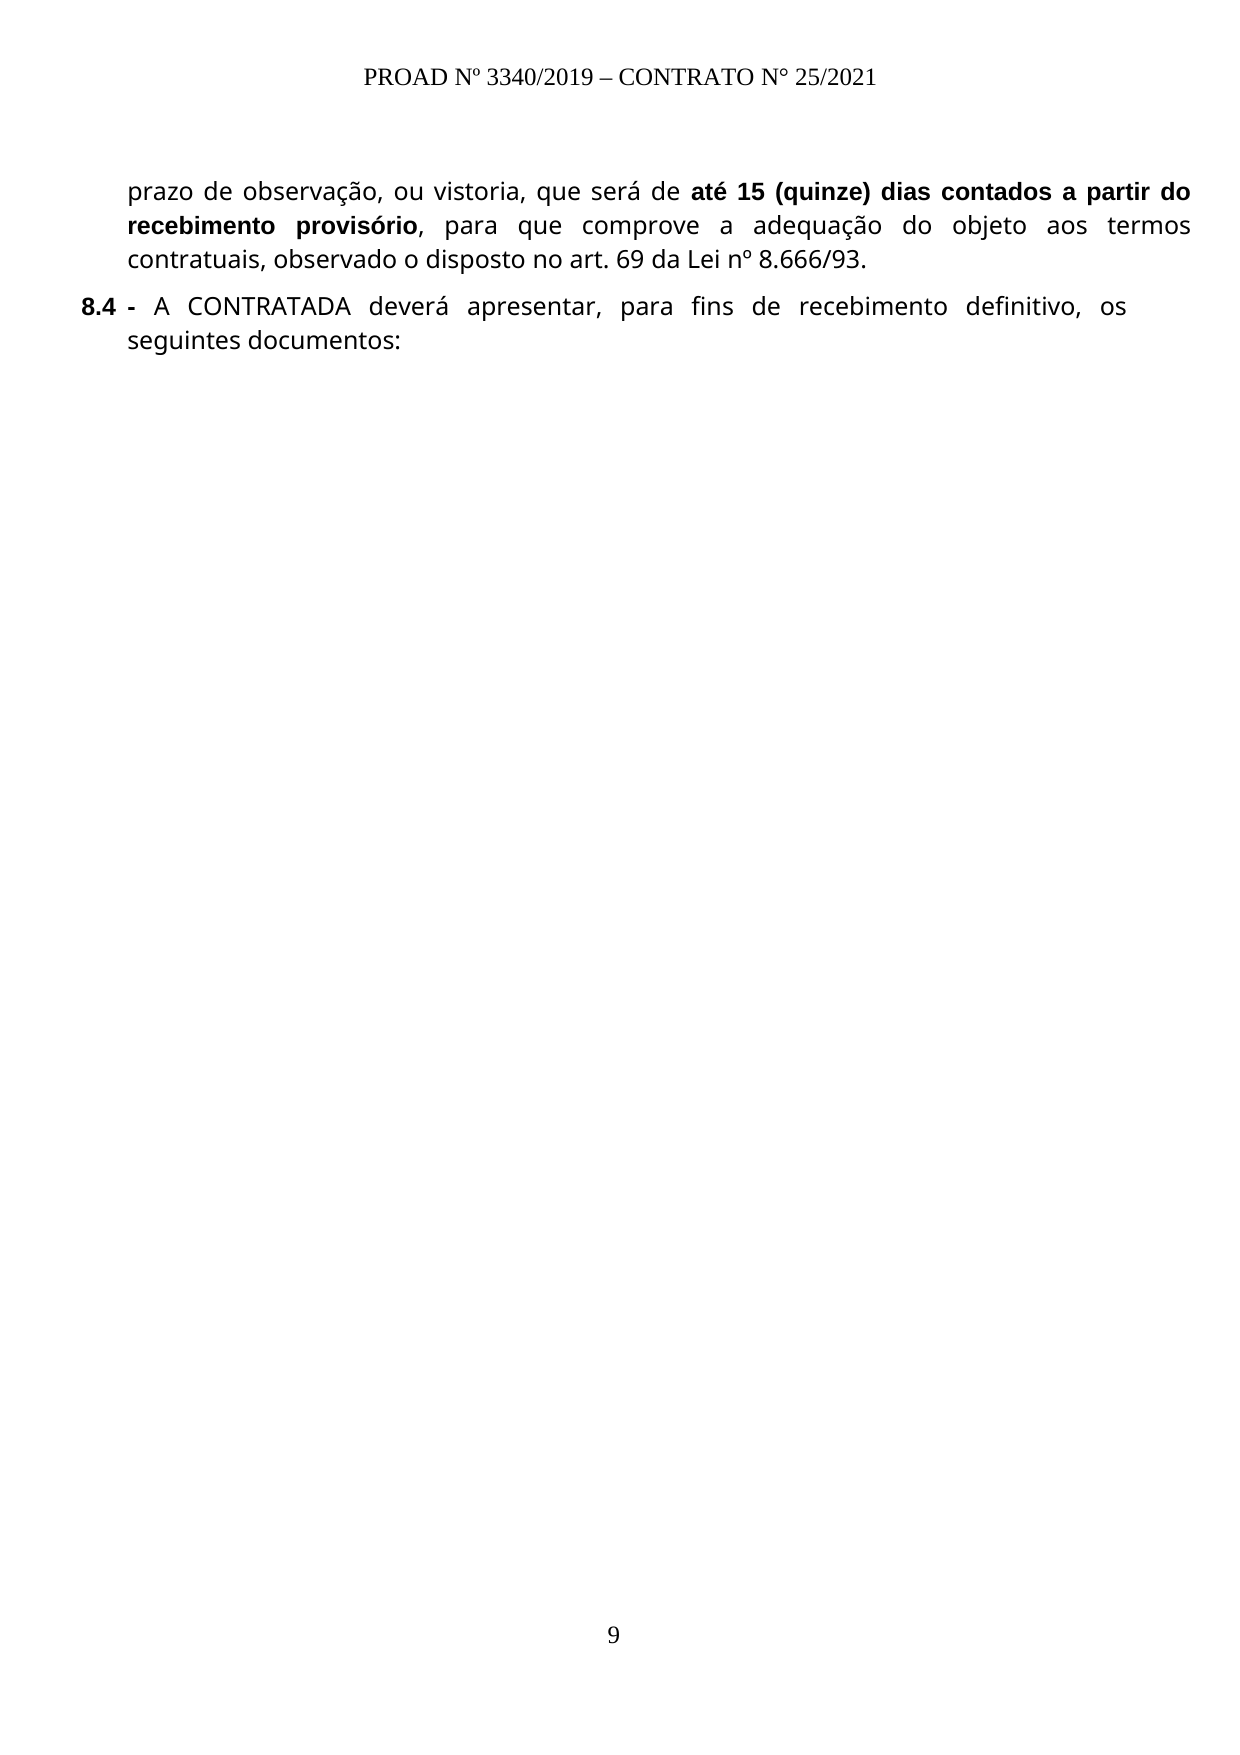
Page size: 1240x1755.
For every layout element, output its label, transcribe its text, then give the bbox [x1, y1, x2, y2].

list - A CONTRATADA deverá apresentar, para fins de recebimento definitivo, os seguintes documentos: [112, 288, 1128, 356]
list - O recebimento definitivo será realizado por comissão designada pela autoridade competente, mediante termo circunstanciado, assinado pelas partes, após o decurso do prazo de observação, ou vistoria, que será de até 15 (quinze) dias contados a partir do recebimento provisório, para que comprove a adequação do objeto aos termos contratuais, observado o disposto no art. 69 da Lei nº 8.666/93. [112, 174, 1192, 276]
